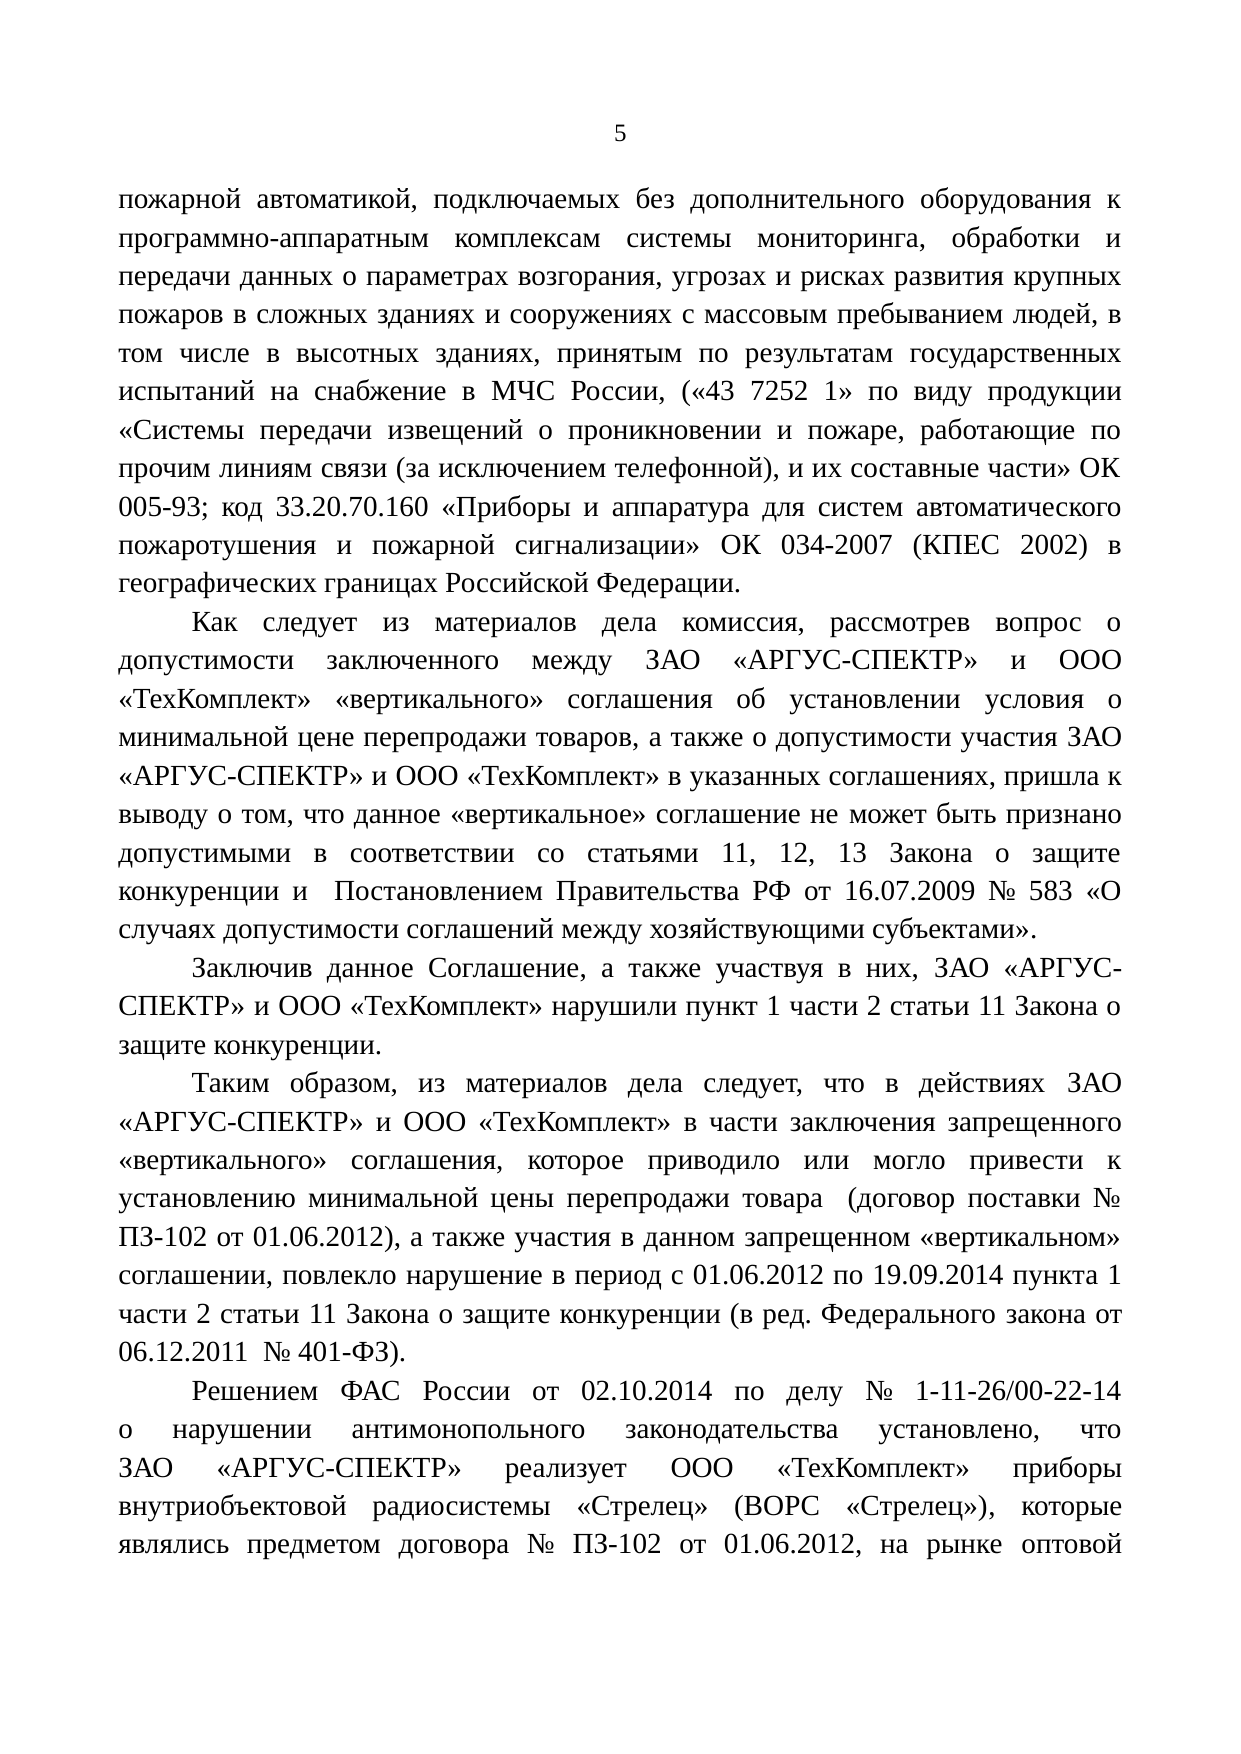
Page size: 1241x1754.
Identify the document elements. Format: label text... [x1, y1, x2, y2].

text Таким образом, из материалов дела следует, что в действиях ЗАО «АРГУС-СПЕКТР» и ООО «ТехКомплект» в части заключения запрещенного «вертикального» соглашения, которое приводило или могло привести к установлению минимальной цены перепродажи товара (договор поставки № ПЗ-102 от 01.06.2012), а также участия в данном запрещенном «вертикальном» соглашении, повлекло нарушение в период с 01.06.2012 по 19.09.2014 пункта 1 части 2 статьи 11 Закона о защите конкуренции (в ред. Федерального закона от 06.12.2011 № 401-ФЗ). [118, 1060, 1122, 1368]
text Заключив данное Соглашение, а также участвуя в них, ЗАО «АРГУС-СПЕКТР» и ООО «ТехКомплект» нарушили пункт 1 части 2 статьи 11 Закона о защите конкуренции. [118, 945, 1122, 1060]
list пожарной автоматикой, подключаемых без дополнительного оборудования к программно-аппаратным комплексам системы мониторинга, обработки и передачи данных о параметрах возгорания, угрозах и рисках развития крупных пожаров в сложных зданиях и сооружениях с массовым пребыванием людей, в том числе в высотных зданиях, принятым по результатам государственных испытаний на снабжение в МЧС России, («43 7252 1» по виду продукции «Системы передачи извещений о проникновении и пожаре, работающие по прочим линиям связи (за исключением телефонной), и их составные части» ОК 005-93; код 33.20.70.160 «Приборы и аппаратура для систем автоматического пожаротушения и пожарной сигнализации» ОК 034-2007 (КПЕС 2002) в географических границах Российской Федерации. [118, 176, 1122, 599]
text Решением ФАС России от 02.10.2014 по делу № 1-11-26/00-22-14 о нарушении антимонопольного законодательства установлено, что ЗАО «АРГУС-СПЕКТР» реализует ООО «ТехКомплект» приборы внутриобъектовой радиосистемы «Стрелец» (ВОРС «Стрелец»), которые являлись предметом договора № ПЗ-102 от 01.06.2012, на рынке оптовой [118, 1368, 1122, 1560]
text Как следует из материалов дела комиссия, рассмотрев вопрос о допустимости заключенного между ЗАО «АРГУС-СПЕКТР» и ООО «ТехКомплект» «вертикального» соглашения об установлении условия о минимальной цене перепродажи товаров, а также о допустимости участия ЗАО «АРГУС-СПЕКТР» и ООО «ТехКомплект» в указанных соглашениях, пришла к выводу о том, что данное «вертикальное» соглашение не может быть признано допустимыми в соответствии со статьями 11, 12, 13 Закона о защите конкуренции и Постановлением Правительства РФ от 16.07.2009 № 583 «О случаях допустимости соглашений между хозяйствующими субъектами». [118, 599, 1122, 945]
